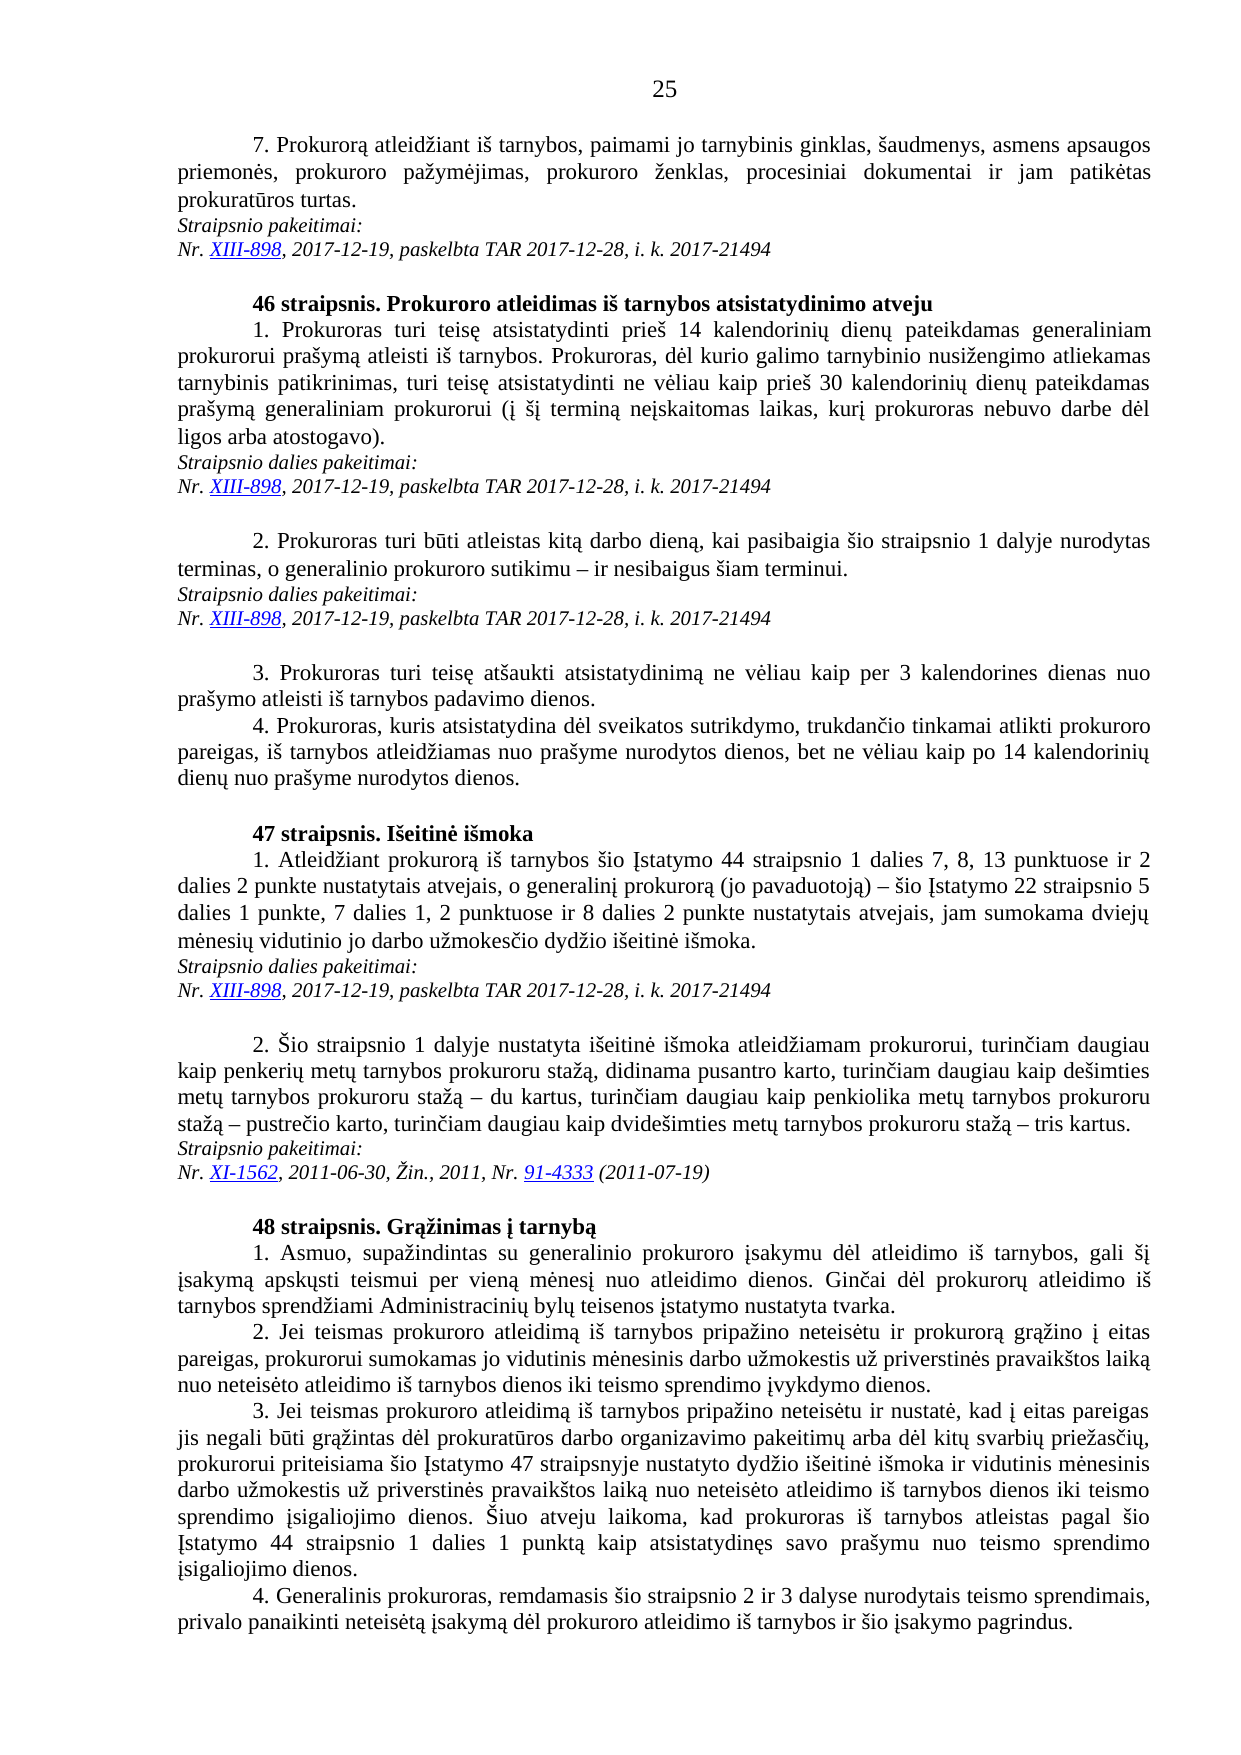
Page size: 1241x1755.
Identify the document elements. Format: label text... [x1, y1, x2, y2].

text 3. Jei teismas prokuroro atleidimą iš tarnybos pripažino neteisėtu ir nustatė, kad į eitas pareigas jis negali būti grąžintas dėl prokuratūros darbo organizavimo pakeitimų arba dėl kitų svarbių priežasčių, prokurorui priteisiama šio Įstatymo 47 straipsnyje nustatyto dydžio išeitinė išmoka ir vidutinis mėnesinis darbo užmokestis už priverstinės pravaikštos laiką nuo neteisėto atleidimo iš tarnybos dienos iki teismo sprendimo įsigaliojimo dienos. Šiuo atveju laikoma, kad prokuroras iš tarnybos atleistas pagal šio Įstatymo 44 straipsnio 1 dalies 1 punktą kaip atsistatydinęs savo prašymu nuo teismo sprendimo įsigaliojimo dienos. [177, 1397, 1152, 1582]
text Nr. XIII-898, 2017-12-19, paskelbta TAR 2017-12-28, i. k. 2017-21494 [177, 237, 1152, 261]
text 1. Asmuo, supažindintas su generalinio prokuroro įsakymu dėl atleidimo iš tarnybos, gali šį įsakymą apskųsti teismui per vieną mėnesį nuo atleidimo dienos. Ginčai dėl prokurorų atleidimo iš tarnybos sprendžiami Administracinių bylų teisenos įstatymo nustatyta tvarka. [177, 1239, 1152, 1318]
text 46 straipsnis. Prokuroro atleidimas iš tarnybos atsistatydinimo atveju [177, 290, 1152, 316]
text Straipsnio pakeitimai: [177, 1136, 1152, 1160]
text 1. Prokuroras turi teisę atsistatydinti prieš 14 kalendorinių dienų pateikdamas generaliniam prokurorui prašymą atleisti iš tarnybos. Prokuroras, dėl kurio galimo tarnybinio nusižengimo atliekamas tarnybinis patikrinimas, turi teisę atsistatydinti ne vėliau kaip prieš 30 kalendorinių dienų pateikdamas prašymą generaliniam prokurorui (į šį terminą neįskaitomas laikas, kurį prokuroras nebuvo darbe dėl ligos arba atostogavo). [177, 316, 1152, 450]
text 7. Prokurorą atleidžiant iš tarnybos, paimami jo tarnybinis ginklas, šaudmenys, asmens apsaugos priemonės, prokuroro pažymėjimas, prokuroro ženklas, procesiniai dokumentai ir jam patikėtas prokuratūros turtas. [177, 131, 1152, 213]
text 3. Prokuroras turi teisę atšaukti atsistatydinimą ne vėliau kaip per 3 kalendorines dienas nuo prašymo atleisti iš tarnybos padavimo dienos. [177, 659, 1152, 712]
text 2. Šio straipsnio 1 dalyje nustatyta išeitinė išmoka atleidžiamam prokurorui, turinčiam daugiau kaip penkerių metų tarnybos prokuroru stažą, didinama pusantro karto, turinčiam daugiau kaip dešimties metų tarnybos prokuroru stažą – du kartus, turinčiam daugiau kaip penkiolika metų tarnybos prokuroru stažą – pustrečio karto, turinčiam daugiau kaip dvidešimties metų tarnybos prokuroru stažą – tris kartus. [177, 1031, 1152, 1136]
text Nr. XI-1562, 2011-06-30, Žin., 2011, Nr. 91-4333 (2011-07-19) [177, 1160, 1152, 1184]
text Straipsnio pakeitimai: [177, 213, 1152, 237]
text 48 straipsnis. Grąžinimas į tarnybą [177, 1213, 1152, 1239]
text 4. Prokuroras, kuris atsistatydina dėl sveikatos sutrikdymo, trukdančio tinkamai atlikti prokuroro pareigas, iš tarnybos atleidžiamas nuo prašyme nurodytos dienos, bet ne vėliau kaip po 14 kalendorinių dienų nuo prašyme nurodytos dienos. [177, 712, 1152, 791]
text 1. Atleidžiant prokurorą iš tarnybos šio Įstatymo 44 straipsnio 1 dalies 7, 8, 13 punktuose ir 2 dalies 2 punkte nustatytais atvejais, o generalinį prokurorą (jo pavaduotoją) – šio Įstatymo 22 straipsnio 5 dalies 1 punkte, 7 dalies 1, 2 punktuose ir 8 dalies 2 punkte nustatytais atvejais, jam sumokama dviejų mėnesių vidutinio jo darbo užmokesčio dydžio išeitinė išmoka. [177, 846, 1152, 954]
text 4. Generalinis prokuroras, remdamasis šio straipsnio 2 ir 3 dalyse nurodytais teismo sprendimais, privalo panaikinti neteisėtą įsakymą dėl prokuroro atleidimo iš tarnybos ir šio įsakymo pagrindus. [177, 1582, 1152, 1634]
text 2. Jei teismas prokuroro atleidimą iš tarnybos pripažino neteisėtu ir prokurorą grąžino į eitas pareigas, prokurorui sumokamas jo vidutinis mėnesinis darbo užmokestis už priverstinės pravaikštos laiką nuo neteisėto atleidimo iš tarnybos dienos iki teismo sprendimo įvykdymo dienos. [177, 1318, 1152, 1397]
text Nr. XIII-898, 2017-12-19, paskelbta TAR 2017-12-28, i. k. 2017-21494 [177, 978, 1152, 1002]
text Nr. XIII-898, 2017-12-19, paskelbta TAR 2017-12-28, i. k. 2017-21494 [177, 474, 1152, 498]
text 2. Prokuroras turi būti atleistas kitą darbo dieną, kai pasibaigia šio straipsnio 1 dalyje nurodytas terminas, o generalinio prokuroro sutikimu – ir nesibaigus šiam terminui. [177, 527, 1152, 582]
text Straipsnio dalies pakeitimai: [177, 954, 1152, 978]
text Nr. XIII-898, 2017-12-19, paskelbta TAR 2017-12-28, i. k. 2017-21494 [177, 606, 1152, 630]
text Straipsnio dalies pakeitimai: [177, 450, 1152, 474]
text Straipsnio dalies pakeitimai: [177, 582, 1152, 606]
text 47 straipsnis. Išeitinė išmoka [177, 819, 1152, 846]
